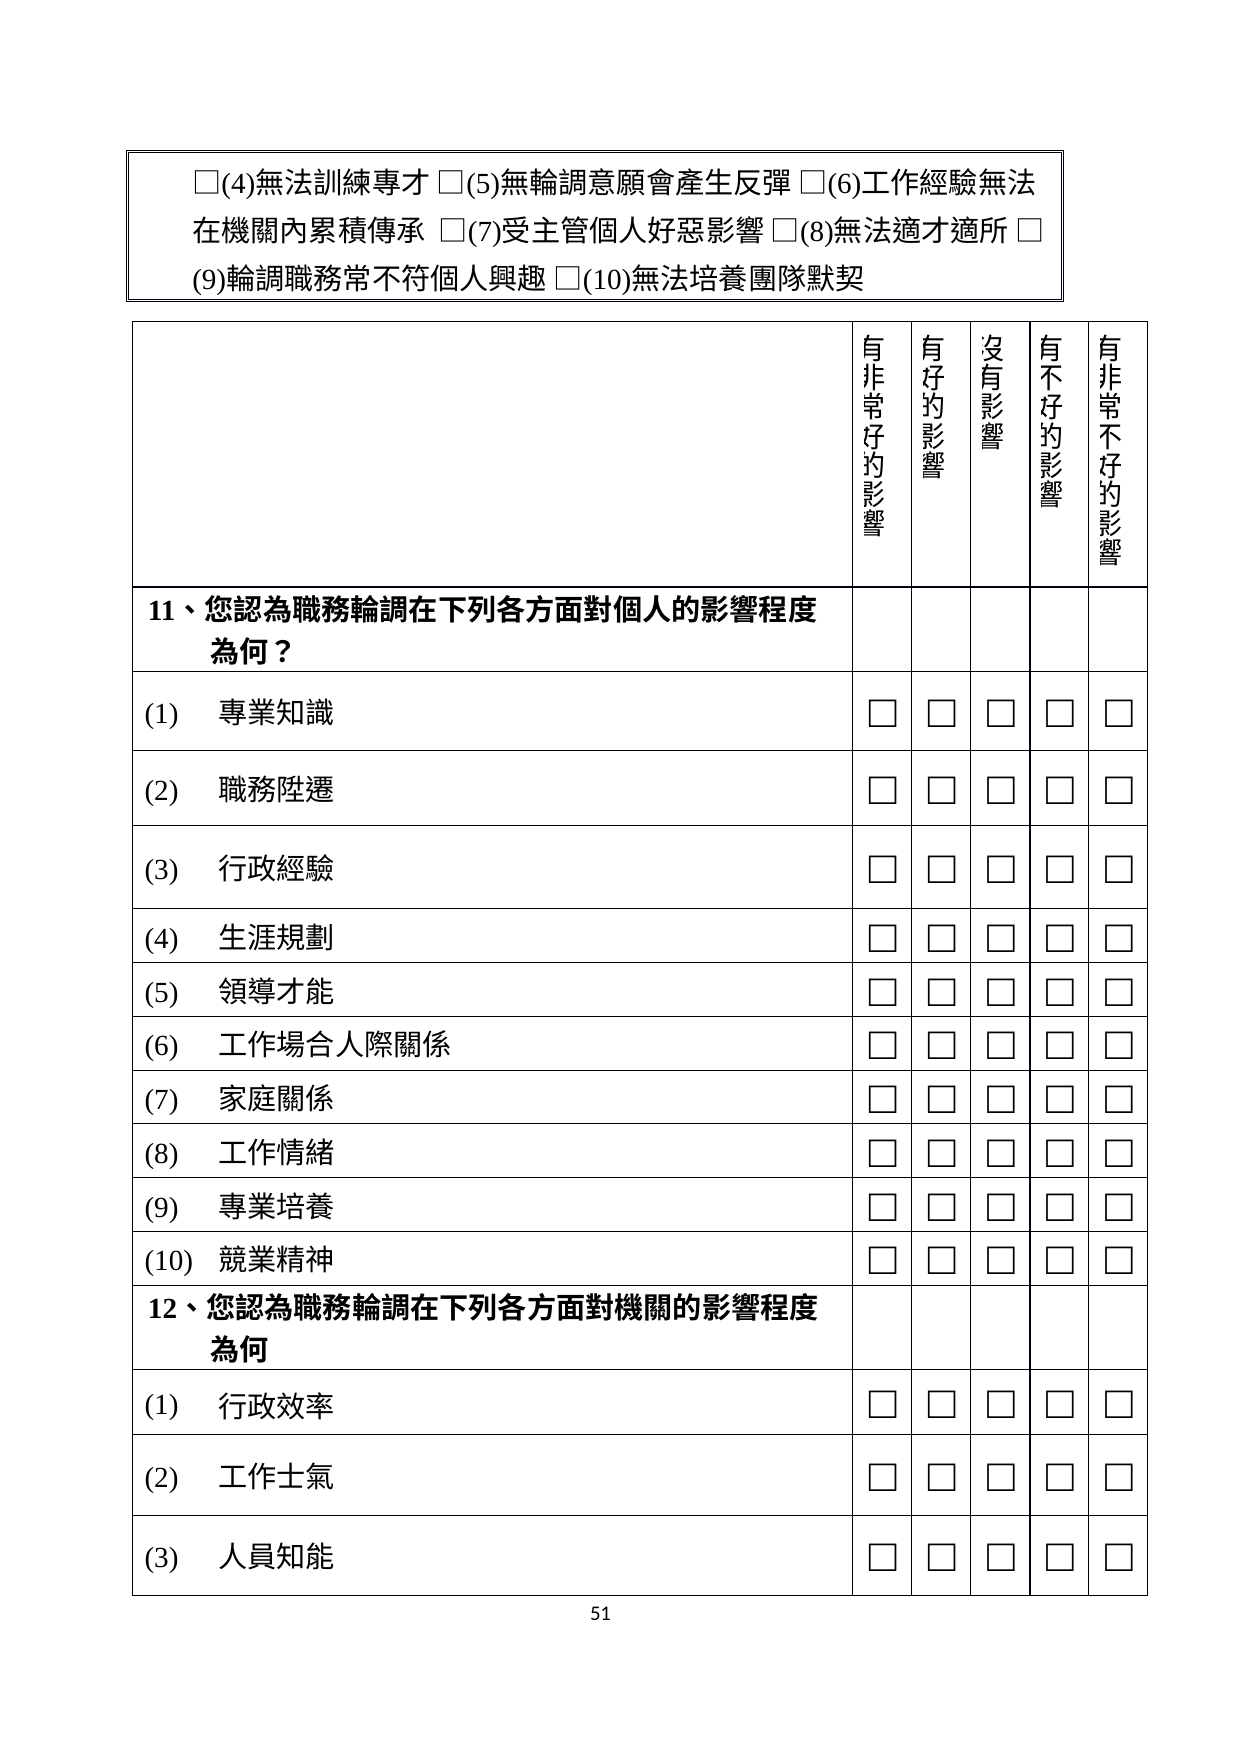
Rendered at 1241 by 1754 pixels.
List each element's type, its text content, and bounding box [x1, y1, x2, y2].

table_cell □ [912, 1124, 970, 1177]
table_cell □ [853, 826, 911, 908]
table_cell □ [971, 1370, 1029, 1434]
table_cell □ [853, 1124, 911, 1177]
table_cell [971, 588, 1029, 671]
table_cell □ [1089, 1232, 1147, 1284]
table_cell □ [1089, 963, 1147, 1016]
table_cell □ [1031, 1071, 1088, 1123]
table_cell 12、您認為職務輪調在下列各方面對機關的影響程度為何 [133, 1286, 852, 1369]
table_cell 工作場合人際關係 [206, 1017, 852, 1069]
table_cell (7) [133, 1071, 206, 1123]
table_cell 工作情緒 [206, 1124, 852, 1177]
table_cell 人員知能 [206, 1516, 852, 1595]
table_cell □ [971, 751, 1029, 825]
table_header 沒有影響 [971, 322, 1029, 586]
table_cell (2) [133, 751, 206, 825]
table_cell □ [912, 1370, 970, 1434]
table_cell □ [1089, 1124, 1147, 1177]
table_cell □ [971, 1071, 1029, 1123]
table_cell □ [1031, 1178, 1088, 1231]
table_cell [971, 1286, 1029, 1369]
table_cell 職務陞遷 [206, 751, 852, 825]
table_cell (2) [133, 1435, 206, 1514]
table_cell 11、您認為職務輪調在下列各方面對個人的影響程度為何？ [133, 588, 852, 671]
table_cell □ [853, 1435, 911, 1514]
table_cell □ [853, 1071, 911, 1123]
table_header 有不好的影響 [1031, 322, 1088, 586]
table_cell (5) [133, 963, 206, 1016]
table_header 有非常不好的影響 [1089, 322, 1147, 586]
table_cell (1) [133, 1370, 206, 1434]
table_cell □ [912, 909, 970, 962]
table_cell 專業培養 [206, 1178, 852, 1231]
table_cell □ [912, 826, 970, 908]
table_cell □ [853, 1370, 911, 1434]
table_cell □ [1031, 1435, 1088, 1514]
table_header 有非常好的影響 [853, 322, 911, 586]
table_cell □ [912, 1071, 970, 1123]
table_cell □ [971, 1178, 1029, 1231]
table_cell □ [912, 751, 970, 825]
table_cell [1031, 588, 1088, 671]
table_cell □ [971, 672, 1029, 750]
table_cell □ [1031, 1124, 1088, 1177]
table_cell (10) [133, 1232, 206, 1284]
table_cell □ [1031, 751, 1088, 825]
table_cell □ [853, 1178, 911, 1231]
table_cell □ [853, 1232, 911, 1284]
table_cell □ [1031, 826, 1088, 908]
table_cell □ [971, 1124, 1029, 1177]
table_cell □ [1031, 1017, 1088, 1069]
text □(4)無法訓練專才 □(5)無輪調意願會產生反彈 □(6)工作經驗無法在機關內累積傳承 □(7)受主管個人好惡影響 □(8)無法適才適所 □(9)輪調職務常不符個人興趣 □(10)無法培養團隊默契 [129, 153, 1061, 299]
table_cell □ [1031, 963, 1088, 1016]
table_cell □ [1089, 1370, 1147, 1434]
table_cell (3) [133, 826, 206, 908]
table_cell □ [1031, 672, 1088, 750]
table_cell 競業精神 [206, 1232, 852, 1284]
table_cell 生涯規劃 [206, 909, 852, 962]
table_cell 行政經驗 [206, 826, 852, 908]
table_cell □ [912, 1017, 970, 1069]
table_cell □ [971, 963, 1029, 1016]
table_cell □ [912, 1435, 970, 1514]
table_cell □ [1031, 1516, 1088, 1595]
table_cell 專業知識 [206, 672, 852, 750]
table_cell □ [971, 909, 1029, 962]
table_cell □ [853, 1516, 911, 1595]
table_cell □ [853, 751, 911, 825]
table_cell [1089, 1286, 1147, 1369]
table_cell (1) [133, 672, 206, 750]
table_cell □ [1031, 1232, 1088, 1284]
table_cell □ [1089, 826, 1147, 908]
table_cell □ [971, 826, 1029, 908]
table_cell [853, 1286, 911, 1369]
table_cell [1031, 1286, 1088, 1369]
table_cell [1089, 588, 1147, 671]
table_cell 工作士氣 [206, 1435, 852, 1514]
table_cell □ [971, 1516, 1029, 1595]
table_cell 家庭關係 [206, 1071, 852, 1123]
table_cell □ [1089, 1435, 1147, 1514]
table_cell 行政效率 [206, 1370, 852, 1434]
table_cell [912, 1286, 970, 1369]
table_cell 領導才能 [206, 963, 852, 1016]
table_cell □ [1089, 1071, 1147, 1123]
table_cell □ [912, 963, 970, 1016]
table_cell □ [1031, 1370, 1088, 1434]
table_cell (9) [133, 1178, 206, 1231]
table_cell □ [1089, 1516, 1147, 1595]
table_cell □ [853, 963, 911, 1016]
table_cell □ [1089, 1178, 1147, 1231]
table_cell □ [912, 1232, 970, 1284]
table_cell □ [912, 1516, 970, 1595]
table_cell (6) [133, 1017, 206, 1069]
table_header [206, 322, 852, 586]
table_cell □ [1089, 909, 1147, 962]
table_header 有好的影響 [912, 322, 970, 586]
table_cell (8) [133, 1124, 206, 1177]
table_cell (3) [133, 1516, 206, 1595]
table_cell □ [1031, 909, 1088, 962]
table_cell □ [853, 1017, 911, 1069]
table_cell □ [1089, 1017, 1147, 1069]
table_cell □ [1089, 672, 1147, 750]
table_cell [912, 588, 970, 671]
table_cell □ [971, 1232, 1029, 1284]
table_cell □ [971, 1017, 1029, 1069]
table_cell □ [853, 909, 911, 962]
table_header [133, 322, 206, 586]
table_cell □ [912, 672, 970, 750]
table_cell □ [971, 1435, 1029, 1514]
table_cell (4) [133, 909, 206, 962]
table_cell □ [1089, 751, 1147, 825]
table_cell □ [912, 1178, 970, 1231]
table_cell [853, 588, 911, 671]
table_cell □ [853, 672, 911, 750]
